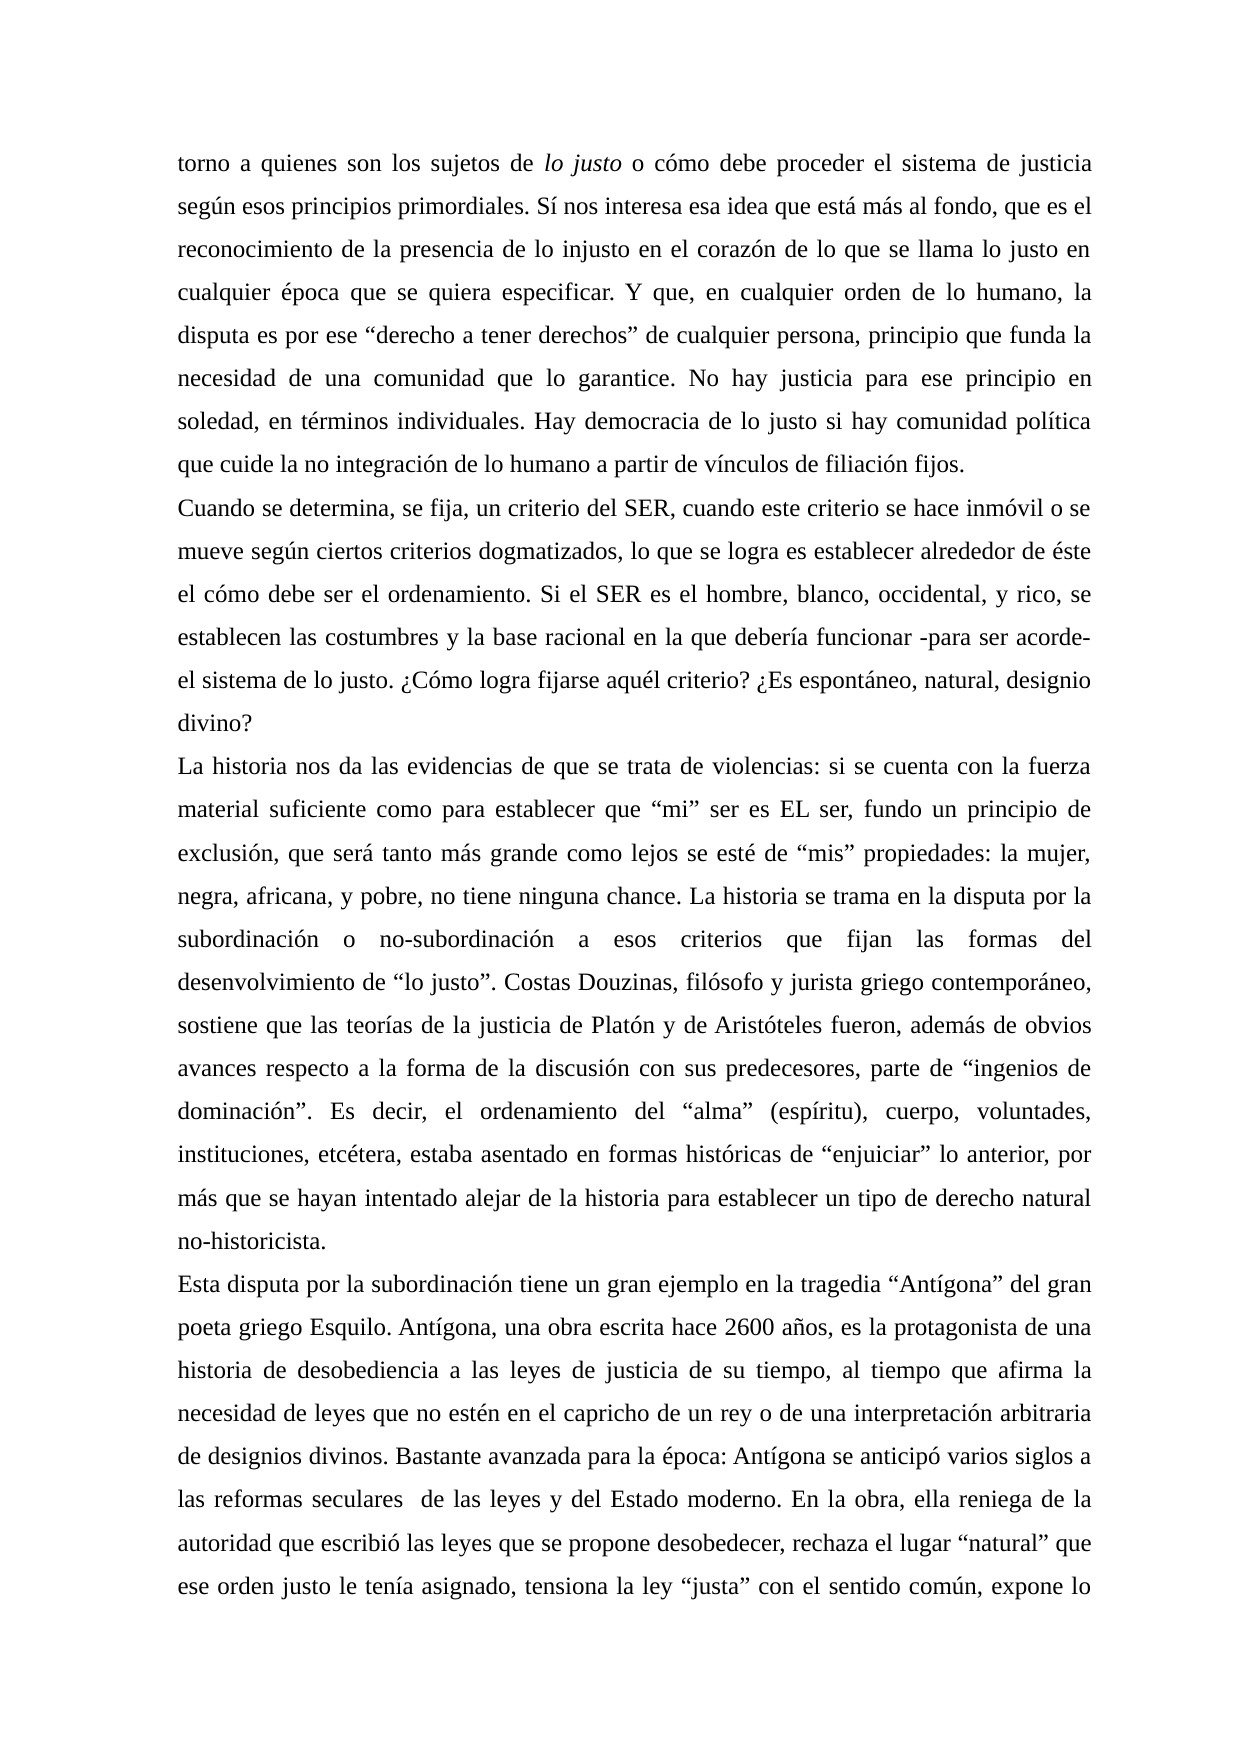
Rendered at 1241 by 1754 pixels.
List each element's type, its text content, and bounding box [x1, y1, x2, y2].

text La historia nos da las evidencias de que se trata de violencias: si se cuenta con la fuerza material suficiente como para establecer que “mi” ser es EL ser, fundo un principio de exclusión, que será tanto más grande como lejos se esté de “mis” propiedades: la mujer, negra, africana, y pobre, no tiene ninguna chance. La historia se trama en la disputa por la subordinación o no-subordinación a esos criterios que fijan las formas del desenvolvimiento de “lo justo”. Costas Douzinas, filósofo y jurista griego contemporáneo, sostiene que las teorías de la justicia de Platón y de Aristóteles fueron, además de obvios avances respecto a la forma de la discusión con sus predecesores, parte de “ingenios de dominación”. Es decir, el ordenamiento del “alma” (espíritu), cuerpo, voluntades, instituciones, etcétera, estaba asentado en formas históricas de “enjuiciar” lo anterior, por más que se hayan intentado alejar de la historia para establecer un tipo de derecho natural no-historicista. [177, 751, 1093, 1254]
text Esta disputa por la subordinación tiene un gran ejemplo en la tragedia “Antígona” del gran poeta griego Esquilo. Antígona, una obra escrita hace 2600 años, es la protagonista de una historia de desobediencia a las leyes de justicia de su tiempo, al tiempo que afirma la necesidad de leyes que no estén en el capricho de un rey o de una interpretación arbitraria de designios divinos. Bastante avanzada para la época: Antígona se anticipó varios siglos a las reformas seculares de las leyes y del Estado moderno. En la obra, ella reniega de la autoridad que escribió las leyes que se propone desobedecer, rechaza el lugar “natural” que ese orden justo le tenía asignado, tensiona la ley “justa” con el sentido común, expone lo [177, 1269, 1093, 1599]
text Cuando se determina, se fija, un criterio del SER, cuando este criterio se hace inmóvil o se mueve según ciertos criterios dogmatizados, lo que se logra es establecer alrededor de éste el cómo debe ser el ordenamiento. Si el SER es el hombre, blanco, occidental, y rico, se establecen las costumbres y la base racional en la que debería funcionar -para ser acorde- el sistema de lo justo. ¿Cómo logra fijarse aquél criterio? ¿Es espontáneo, natural, designio divino? [177, 493, 1093, 737]
text torno a quienes son los sujetos de lo justo o cómo debe proceder el sistema de justicia según esos principios primordiales. Sí nos interesa esa idea que está más al fondo, que es el reconocimiento de la presencia de lo injusto en el corazón de lo que se llama lo justo en cualquier época que se quiera especificar. Y que, en cualquier orden de lo humano, la disputa es por ese “derecho a tener derechos” de cualquier persona, principio que funda la necesidad de una comunidad que lo garantice. No hay justicia para ese principio en soledad, en términos individuales. Hay democracia de lo justo si hay comunidad política que cuide la no integración de lo humano a partir de vínculos de filiación fijos. [177, 148, 1093, 478]
